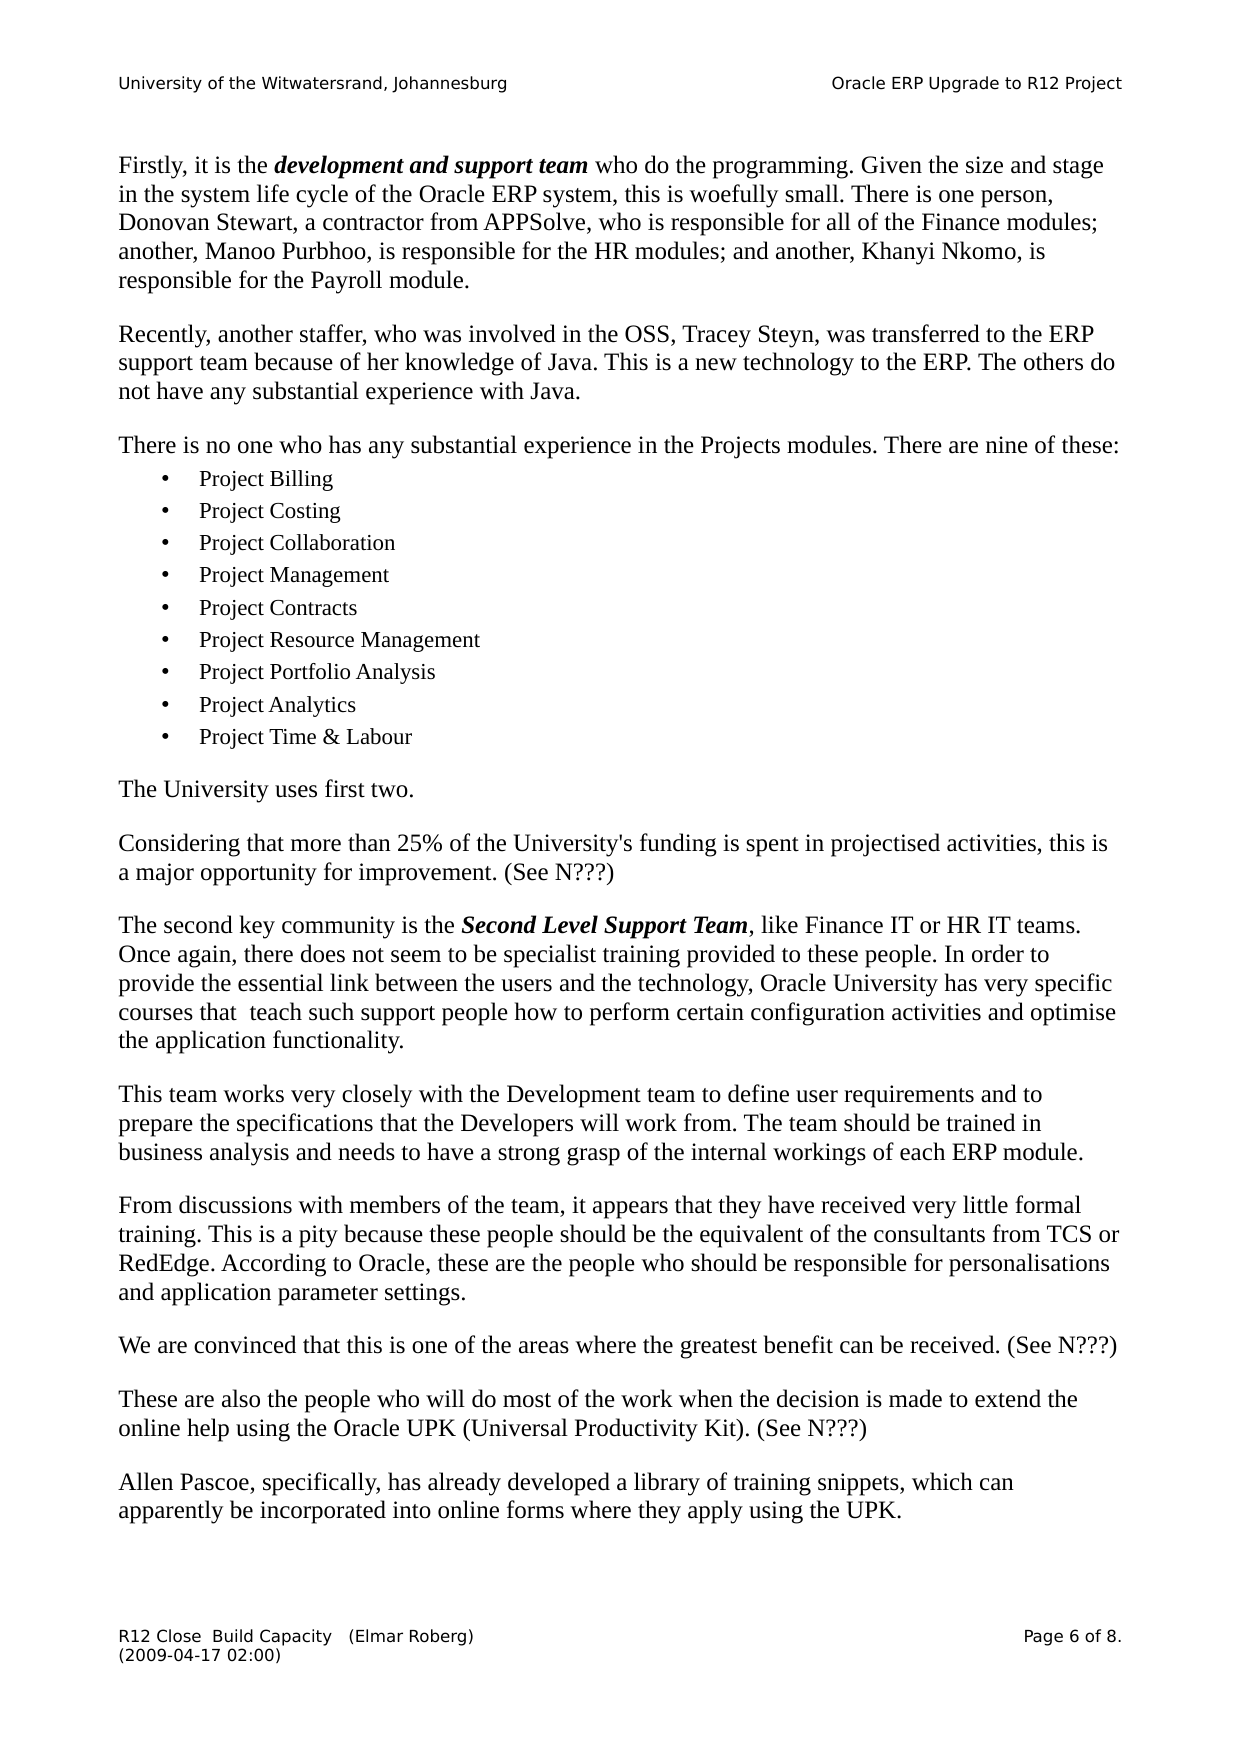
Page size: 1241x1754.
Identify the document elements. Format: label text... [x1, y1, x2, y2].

list Project Contracts [161, 594, 1122, 620]
text These are also the people who will do most of the work when the decision is made to extend the online help using the Oracle UPK (Universal Productivity Kit). (See N???) [118, 1384, 1122, 1442]
list Project Costing [161, 497, 1122, 523]
text There is no one who has any substantial experience in the Projects modules. There are nine of these: [118, 430, 1122, 459]
text Allen Pascoe, specifically, has already developed a library of training snippets, which can apparently be incorporated into online forms where they apply using the UPK. [118, 1467, 1122, 1524]
text The University uses first two. [118, 774, 1122, 803]
text Firstly, it is the development and support team who do the programming. Given the size and stage in the system life cycle of the Oracle ERP system, this is woefully small. There is one person, Donovan Stewart, a contractor from APPSolve, who is responsible for all of the Finance modules; another, Manoo Purbhoo, is responsible for the HR modules; and another, Khanyi Nkomo, is responsible for the Payroll module. [118, 150, 1122, 294]
text Recently, another staffer, who was involved in the OSS, Tracey Steyn, was transferred to the ERP support team because of her knowledge of Java. This is a new technology to the ERP. The others do not have any substantial experience with Java. [118, 319, 1122, 405]
list Project Time & Labour [161, 723, 1122, 749]
list Project Collaboration [161, 529, 1122, 556]
list Project Analytics [161, 691, 1122, 717]
list Project Billing [161, 465, 1122, 491]
list Project Management [161, 562, 1122, 588]
text The second key community is the Second Level Support Team, like Finance IT or HR IT teams. Once again, there does not seem to be specialist training provided to these people. In order to provide the essential link between the users and the technology, Oracle University has very specific courses that teach such support people how to perform certain configuration activities and optimise the application functionality. [118, 911, 1122, 1054]
list Project Resource Management [161, 626, 1122, 652]
text This team works very closely with the Development team to define user requirements and to prepare the specifications that the Developers will work from. The team should be trained in business analysis and needs to have a strong grasp of the internal workings of each ERP module. [118, 1079, 1122, 1166]
text From discussions with members of the team, it appears that they have received very little formal training. This is a pity because these people should be the equivalent of the consultants from TCS or RedEdge. According to Oracle, these are the people who should be responsible for personalisations and application parameter settings. [118, 1191, 1122, 1306]
text Considering that more than 25% of the University's funding is spent in projectised activities, this is a major opportunity for improvement. (See N???) [118, 828, 1122, 886]
text We are convinced that this is one of the areas where the greatest benefit can be received. (See N???) [118, 1331, 1122, 1359]
list Project Portfolio Analysis [161, 658, 1122, 685]
